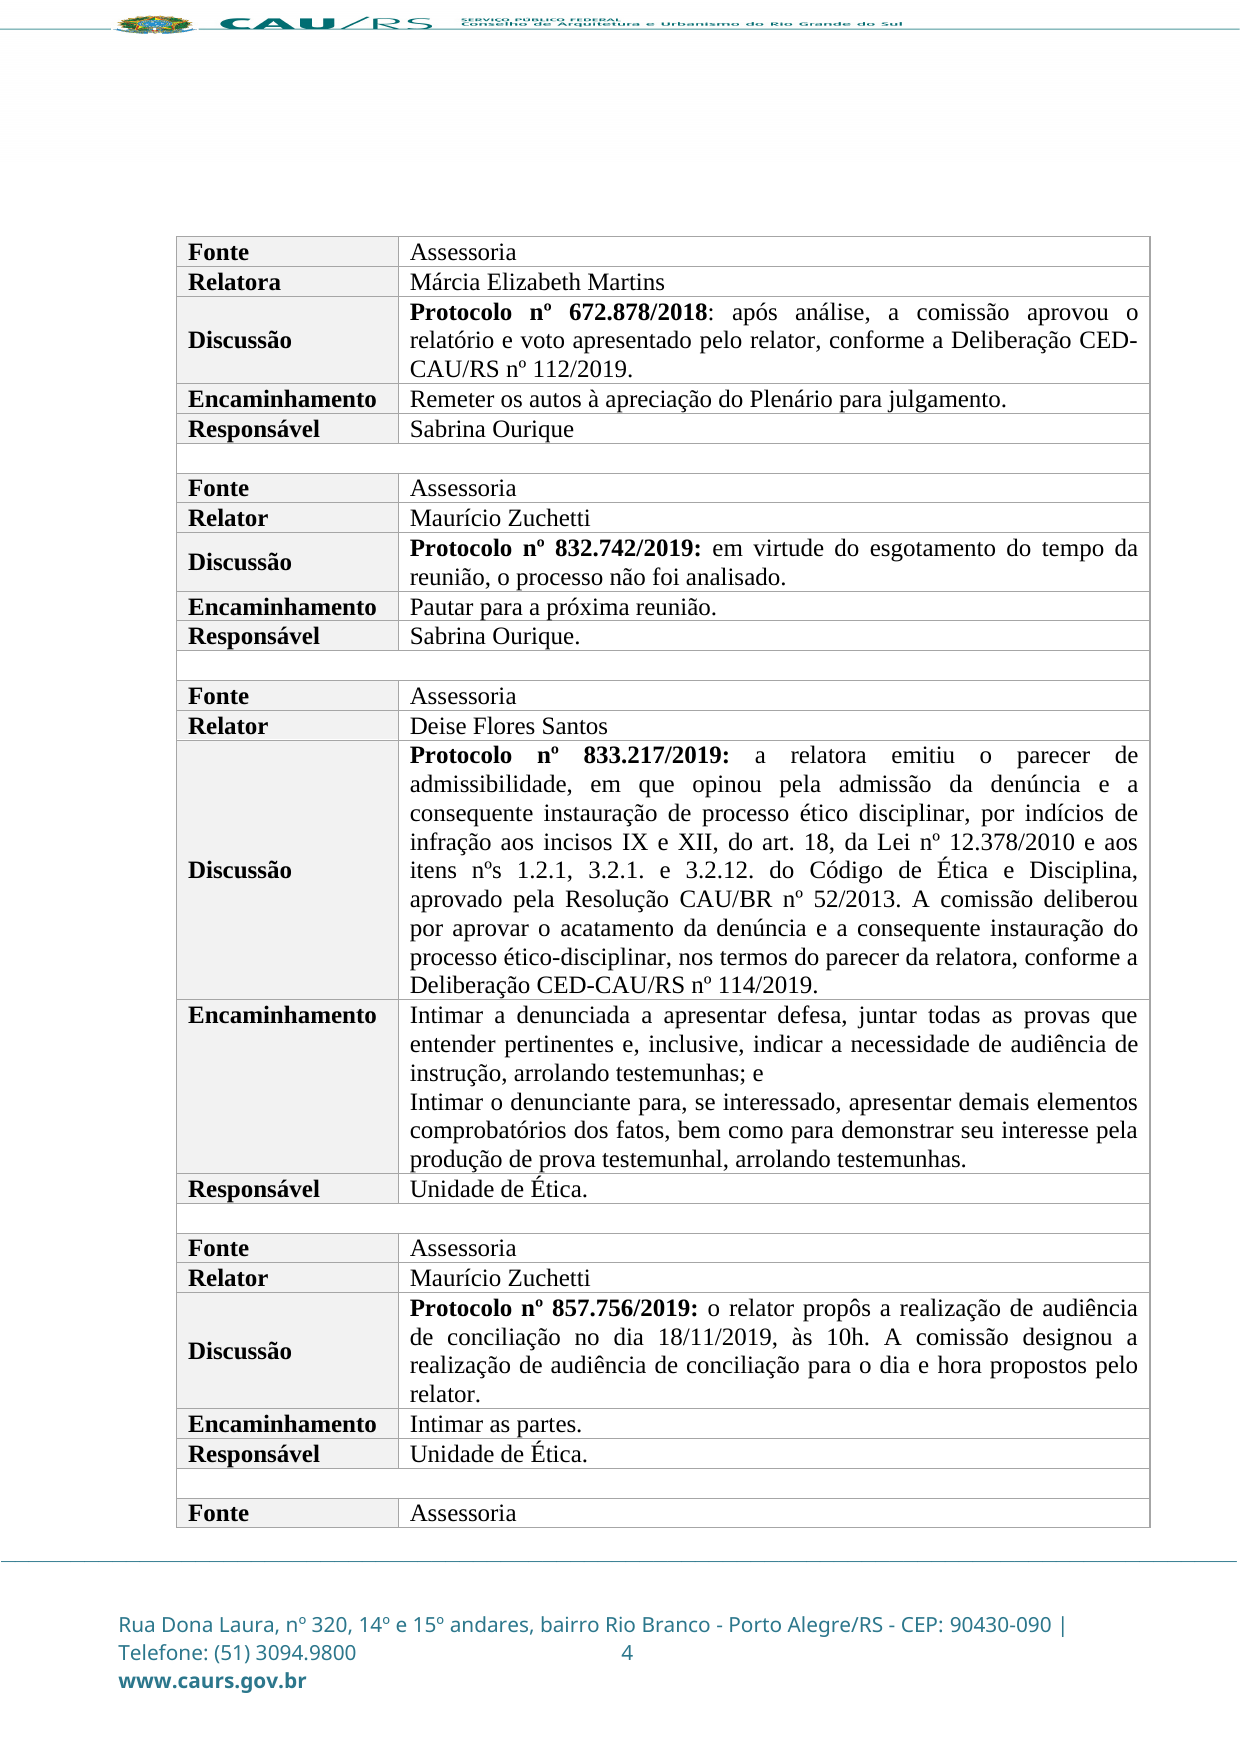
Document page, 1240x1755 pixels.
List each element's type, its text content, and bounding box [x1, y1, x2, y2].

table_cell Discussão [177, 741, 398, 999]
table_cell Fonte [177, 1234, 398, 1262]
table_cell Protocolo nº 857.756/2019: o relator propôs a realização de audiência de conciliação no dia 18/11/2019, às 10h. A comissão designou a realização de audiência de conciliação para o dia e hora propostos pelo relator. [399, 1293, 1149, 1408]
table_cell Deise Flores Santos [399, 711, 1149, 739]
table_cell Encaminhamento [177, 384, 398, 413]
table_cell [398, 1469, 1149, 1497]
table_cell Responsável [177, 1439, 398, 1468]
table_cell Encaminhamento [177, 1000, 398, 1173]
table_cell [398, 444, 1149, 472]
table_cell Assessoria [399, 474, 1149, 502]
table_cell [177, 444, 398, 472]
table_cell Relator [177, 503, 398, 532]
table_cell Discussão [177, 1293, 398, 1408]
table_cell Assessoria [399, 237, 1149, 266]
table_cell [177, 1204, 1149, 1232]
table_cell Maurício Zuchetti [399, 1263, 1149, 1292]
table_cell Discussão [177, 533, 398, 591]
table_cell Unidade de Ética. [399, 1439, 1149, 1468]
table_cell Assessoria [399, 1499, 1149, 1527]
table_cell Relator [177, 711, 398, 739]
table_cell Intimar as partes. [399, 1409, 1149, 1438]
table_cell Fonte [177, 237, 398, 266]
table_cell Pautar para a próxima reunião. [399, 592, 1149, 620]
table_cell Protocolo nº 832.742/2019: em virtude do esgotamento do tempo da reunião, o processo não foi analisado. [399, 533, 1149, 591]
table_cell Relator [177, 1263, 398, 1292]
table_cell Protocolo nº 672.878/2018: após análise, a comissão aprovou o relatório e voto apresentado pelo relator, conforme a Deliberação CED-CAU/RS nº 112/2019. [399, 297, 1149, 383]
table_cell Sabrina Ourique [399, 414, 1149, 443]
table_cell Remeter os autos à apreciação do Plenário para julgamento. [399, 384, 1149, 413]
table_cell Responsável [177, 414, 398, 443]
table_cell Sabrina Ourique. [399, 621, 1149, 650]
table_cell Discussão [177, 297, 398, 383]
table_cell Maurício Zuchetti [399, 503, 1149, 532]
table_cell Fonte [177, 681, 398, 710]
table_cell Intimar a denunciada a apresentar defesa, juntar todas as provas que entender pertinentes e, inclusive, indicar a necessidade de audiência de instrução, arrolando testemunhas; e Intimar o denunciante para, se interessado, apresentar demais elementos comprobatórios dos fatos, bem como para demonstrar seu interesse pela produção de prova testemunhal, arrolando testemunhas. [399, 1000, 1149, 1173]
table_cell Assessoria [399, 1234, 1149, 1262]
table_cell Responsável [177, 1174, 398, 1203]
table_cell Encaminhamento [177, 1409, 398, 1438]
table_cell Relatora [177, 267, 398, 296]
table_cell Protocolo nº 833.217/2019: a relatora emitiu o parecer de admissibilidade, em que opinou pela admissão da denúncia e a consequente instauração de processo ético disciplinar, por indícios de infração aos incisos IX e XII, do art. 18, da Lei nº 12.378/2010 e aos itens nºs 1.2.1, 3.2.1. e 3.2.12. do Código de Ética e Disciplina, aprovado pela Resolução CAU/BR nº 52/2013. A comissão deliberou por aprovar o acatamento da denúncia e a consequente instauração do processo ético-disciplinar, nos termos do parecer da relatora, conforme a Deliberação CED-CAU/RS nº 114/2019. [399, 741, 1149, 999]
table_cell Márcia Elizabeth Martins [399, 267, 1149, 296]
table_cell Responsável [177, 621, 398, 650]
table_cell Assessoria [399, 681, 1149, 710]
table_cell [177, 1469, 398, 1497]
table_cell [177, 651, 1149, 680]
table_cell Fonte [177, 1499, 398, 1527]
table_cell Encaminhamento [177, 592, 398, 620]
table_cell Fonte [177, 474, 398, 502]
table_cell Unidade de Ética. [399, 1174, 1149, 1203]
